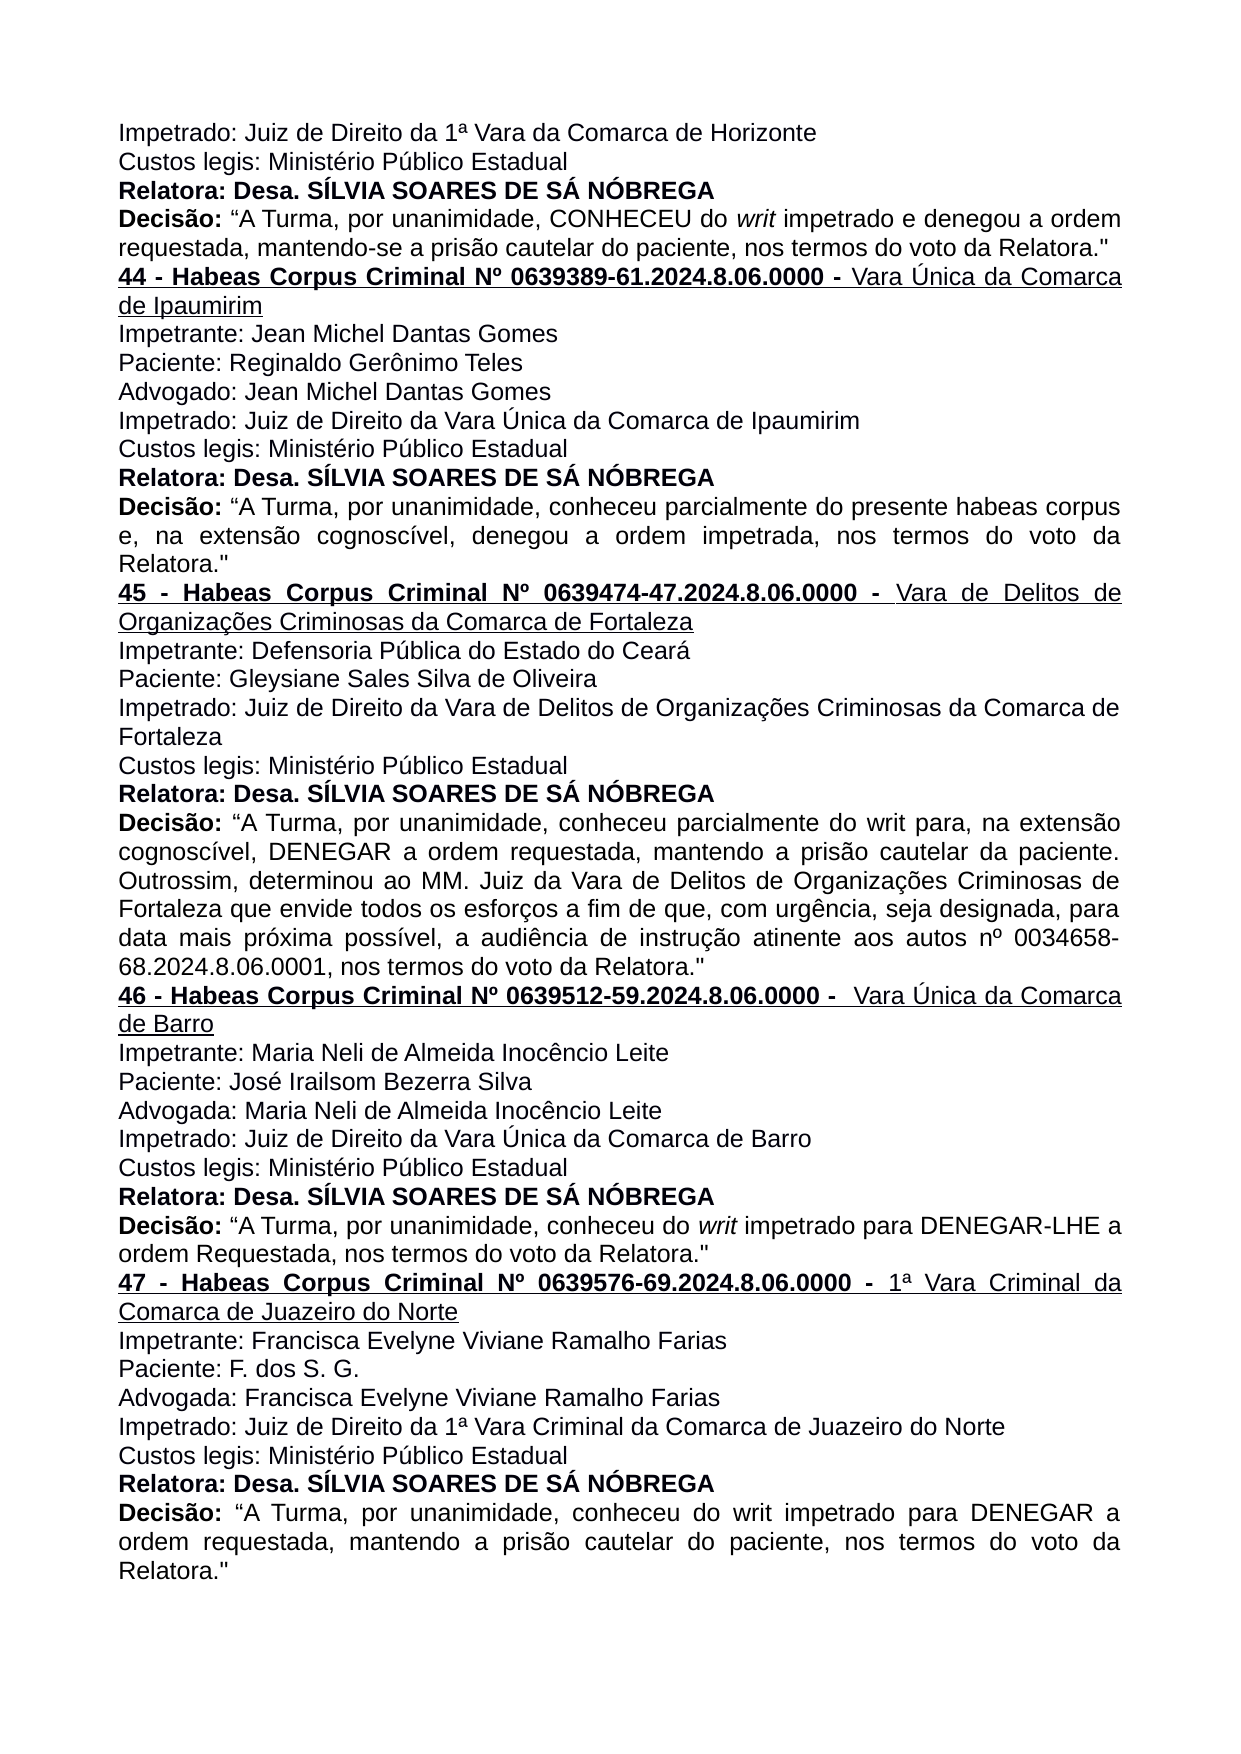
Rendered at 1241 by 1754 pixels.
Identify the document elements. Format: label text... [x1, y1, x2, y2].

text Impetrado: Juiz de Direito da 1ª Vara Criminal da Comarca de Juazeiro do Norte [118, 1412, 1122, 1441]
text Advogado: Jean Michel Dantas Gomes [118, 377, 1122, 406]
text Decisão: “A Turma, por unanimidade, conheceu parcialmente do presente habeas corpus e, na extensão cognoscível, denegou a ordem impetrada, nos termos do voto da Relatora." [118, 492, 1122, 578]
text Paciente: Reginaldo Gerônimo Teles [118, 348, 1122, 377]
text Relatora: Desa. SÍLVIA SOARES DE SÁ NÓBREGA [118, 463, 1122, 492]
text Relatora: Desa. SÍLVIA SOARES DE SÁ NÓBREGA [118, 779, 1122, 808]
text 47 - Habeas Corpus Criminal Nº 0639576-69.2024.8.06.0000 - 1ª Vara Criminal da [118, 1268, 1122, 1293]
text Custos legis: Ministério Público Estadual [118, 434, 1122, 463]
text Custos legis: Ministério Público Estadual [118, 147, 1122, 176]
text Paciente: José Irailsom Bezerra Silva [118, 1067, 1122, 1096]
text de Barro [118, 1007, 1122, 1038]
text Decisão: “A Turma, por unanimidade, CONHECEU do writ impetrado e denegou a ordem requestada, mantendo-se a prisão cautelar do paciente, nos termos do voto da Relatora." [118, 204, 1122, 262]
text Advogada: Maria Neli de Almeida Inocêncio Leite [118, 1096, 1122, 1124]
text Impetrado: Juiz de Direito da Vara de Delitos de Organizações Criminosas da Comarca de Fortaleza [118, 693, 1122, 751]
text Impetrado: Juiz de Direito da Vara Única da Comarca de Ipaumirim [118, 406, 1122, 434]
text Custos legis: Ministério Público Estadual [118, 1441, 1122, 1469]
text Impetrante: Defensoria Pública do Estado do Ceará [118, 636, 1122, 664]
text Impetrante: Francisca Evelyne Viviane Ramalho Farias [118, 1326, 1122, 1354]
text Decisão: “A Turma, por unanimidade, conheceu do writ impetrado para DENEGAR-LHE a ordem Requestada, nos termos do voto da Relatora." [118, 1211, 1122, 1268]
text Relatora: Desa. SÍLVIA SOARES DE SÁ NÓBREGA [118, 1469, 1122, 1498]
text Custos legis: Ministério Público Estadual [118, 751, 1122, 779]
text Paciente: F. dos S. G. [118, 1354, 1122, 1383]
text 46 - Habeas Corpus Criminal Nº 0639512-59.2024.8.06.0000 - Vara Única da Comarca [118, 981, 1122, 1006]
text Decisão: “A Turma, por unanimidade, conheceu do writ impetrado para DENEGAR a ordem requestada, mantendo a prisão cautelar do paciente, nos termos do voto da Relatora." [118, 1498, 1122, 1584]
text Paciente: Gleysiane Sales Silva de Oliveira [118, 664, 1122, 693]
text Impetrante: Maria Neli de Almeida Inocêncio Leite [118, 1038, 1122, 1067]
text Advogada: Francisca Evelyne Viviane Ramalho Farias [118, 1383, 1122, 1412]
text Decisão: “A Turma, por unanimidade, conheceu parcialmente do writ para, na extensão cognoscível, DENEGAR a ordem requestada, mantendo a prisão cautelar da paciente. Outrossim, determinou ao MM. Juiz da Vara de Delitos de Organizações Criminosas de Fortaleza que envide todos os esforços a fim de que, com urgência, seja designada, para data mais próxima possível, a audiência de instrução atinente aos autos nº 0034658-68.2024.8.06.0001, nos termos do voto da Relatora." [118, 808, 1122, 981]
text Organizações Criminosas da Comarca de Fortaleza [118, 604, 1122, 636]
text de Ipaumirim [118, 288, 1122, 319]
text Comarca de Juazeiro do Norte [118, 1294, 1122, 1326]
text Impetrado: Juiz de Direito da 1ª Vara da Comarca de Horizonte [118, 118, 1122, 147]
text Relatora: Desa. SÍLVIA SOARES DE SÁ NÓBREGA [118, 1182, 1122, 1211]
text Impetrante: Jean Michel Dantas Gomes [118, 319, 1122, 348]
text 45 - Habeas Corpus Criminal Nº 0639474-47.2024.8.06.0000 - Vara de Delitos de [118, 578, 1122, 603]
text Impetrado: Juiz de Direito da Vara Única da Comarca de Barro [118, 1124, 1122, 1153]
text Custos legis: Ministério Público Estadual [118, 1153, 1122, 1182]
text 44 - Habeas Corpus Criminal Nº 0639389-61.2024.8.06.0000 - Vara Única da Comarca [118, 262, 1122, 287]
text Relatora: Desa. SÍLVIA SOARES DE SÁ NÓBREGA [118, 176, 1122, 204]
